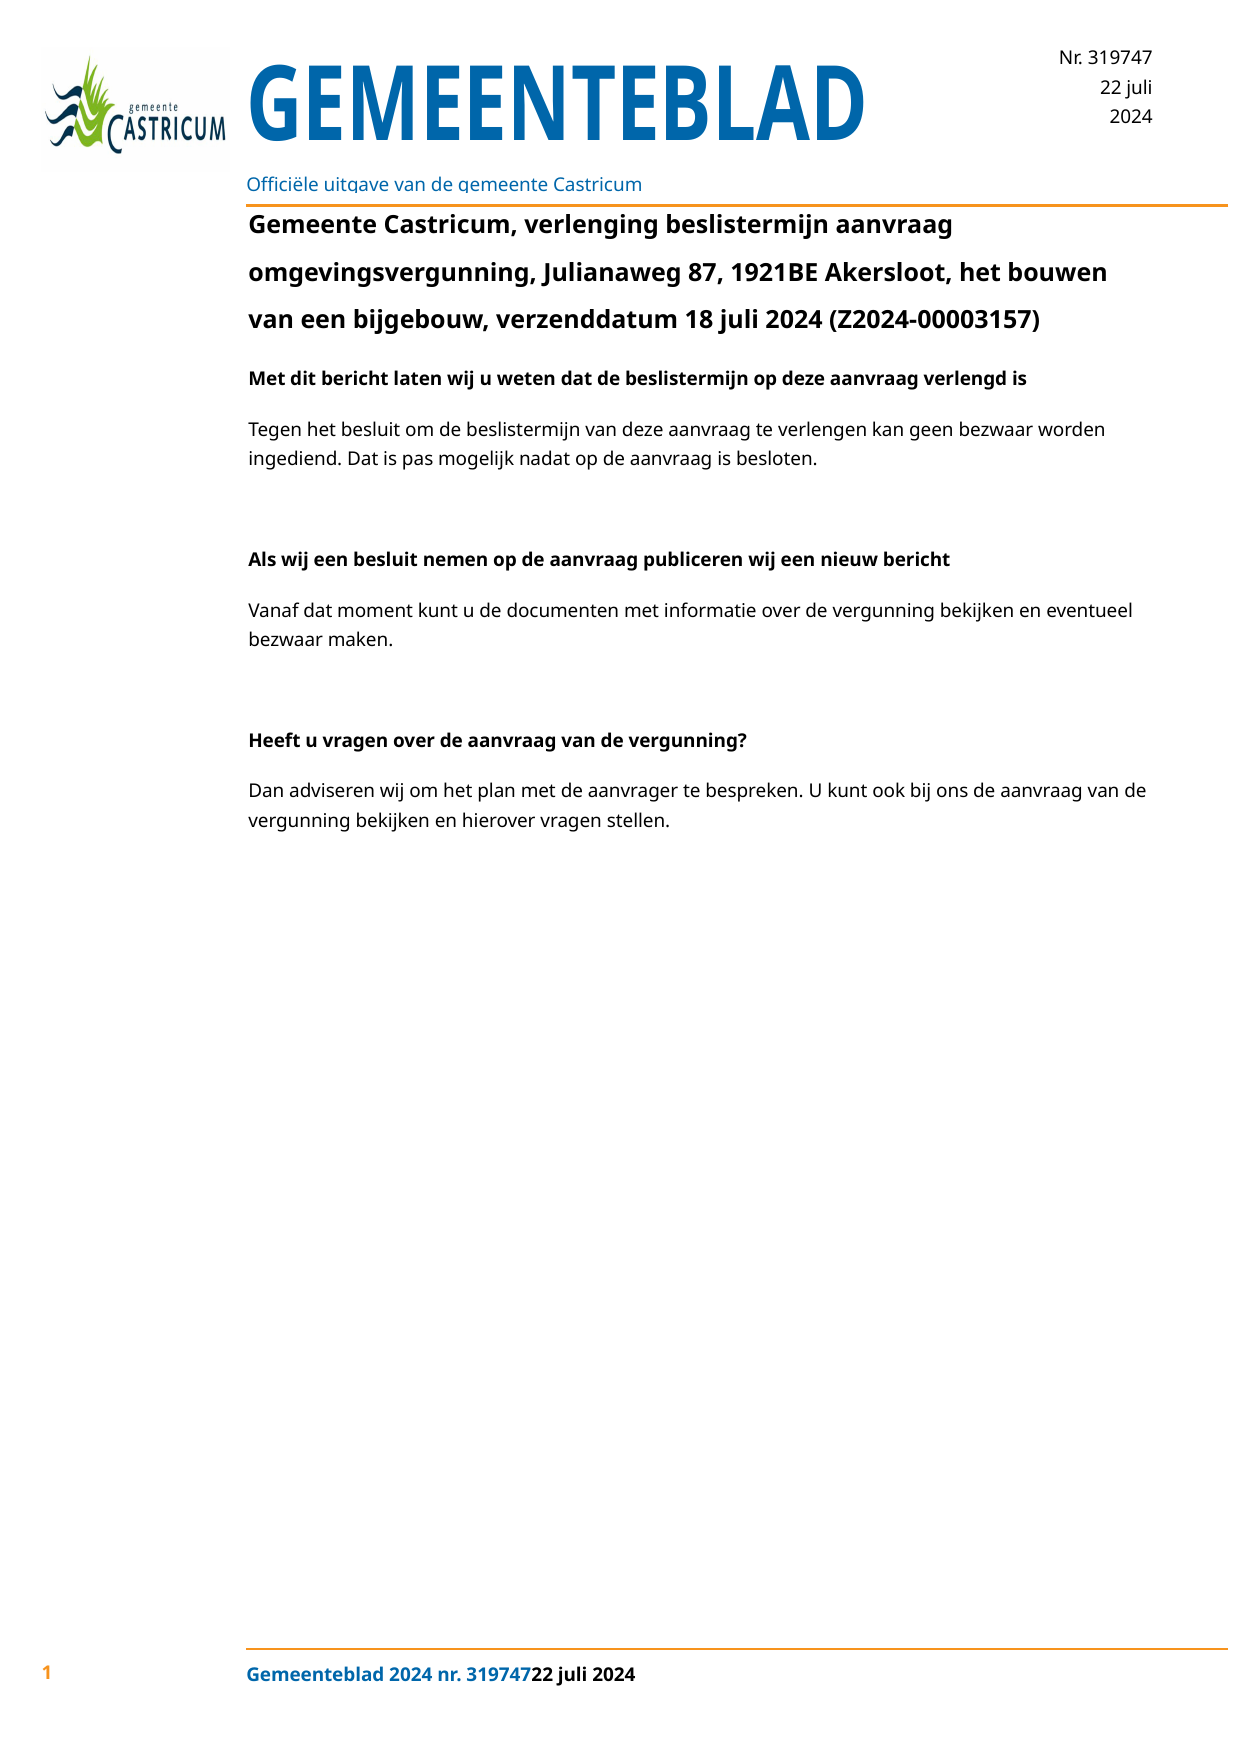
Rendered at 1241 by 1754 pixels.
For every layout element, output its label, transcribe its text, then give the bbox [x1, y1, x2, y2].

text Vanaf dat moment kunt u de documenten met informatie over de vergunning bekijken en eventueel bezwaar maken. [248, 597, 1152, 652]
picture [41, 47, 231, 172]
text Gemeente Castricum, verlenging beslistermijn aanvraag omgevingsvergunning, Julianaweg 87, 1921BE Akersloot, het bouwen van een bijgebouw, verzenddatum 18 juli 2024 (Z2024-00003157) [248, 207, 1152, 336]
text Als wij een besluit nemen op de aanvraag publiceren wij een nieuw bericht [248, 546, 1152, 572]
text Dan adviseren wij om het plan met de aanvrager te bespreken. U kunt ook bij ons de aanvraag van de vergunning bekijken en hierover vragen stellen. [248, 778, 1152, 833]
text Met dit bericht laten wij u weten dat de beslistermijn op deze aanvraag verlengd is [248, 366, 1152, 391]
text Heeft u vragen over de aanvraag van de vergunning? [248, 727, 1152, 753]
text Tegen het besluit om de beslistermijn van deze aanvraag te verlengen kan geen bezwaar worden ingediend. Dat is pas mogelijk nadat op de aanvraag is besloten. [248, 416, 1152, 471]
